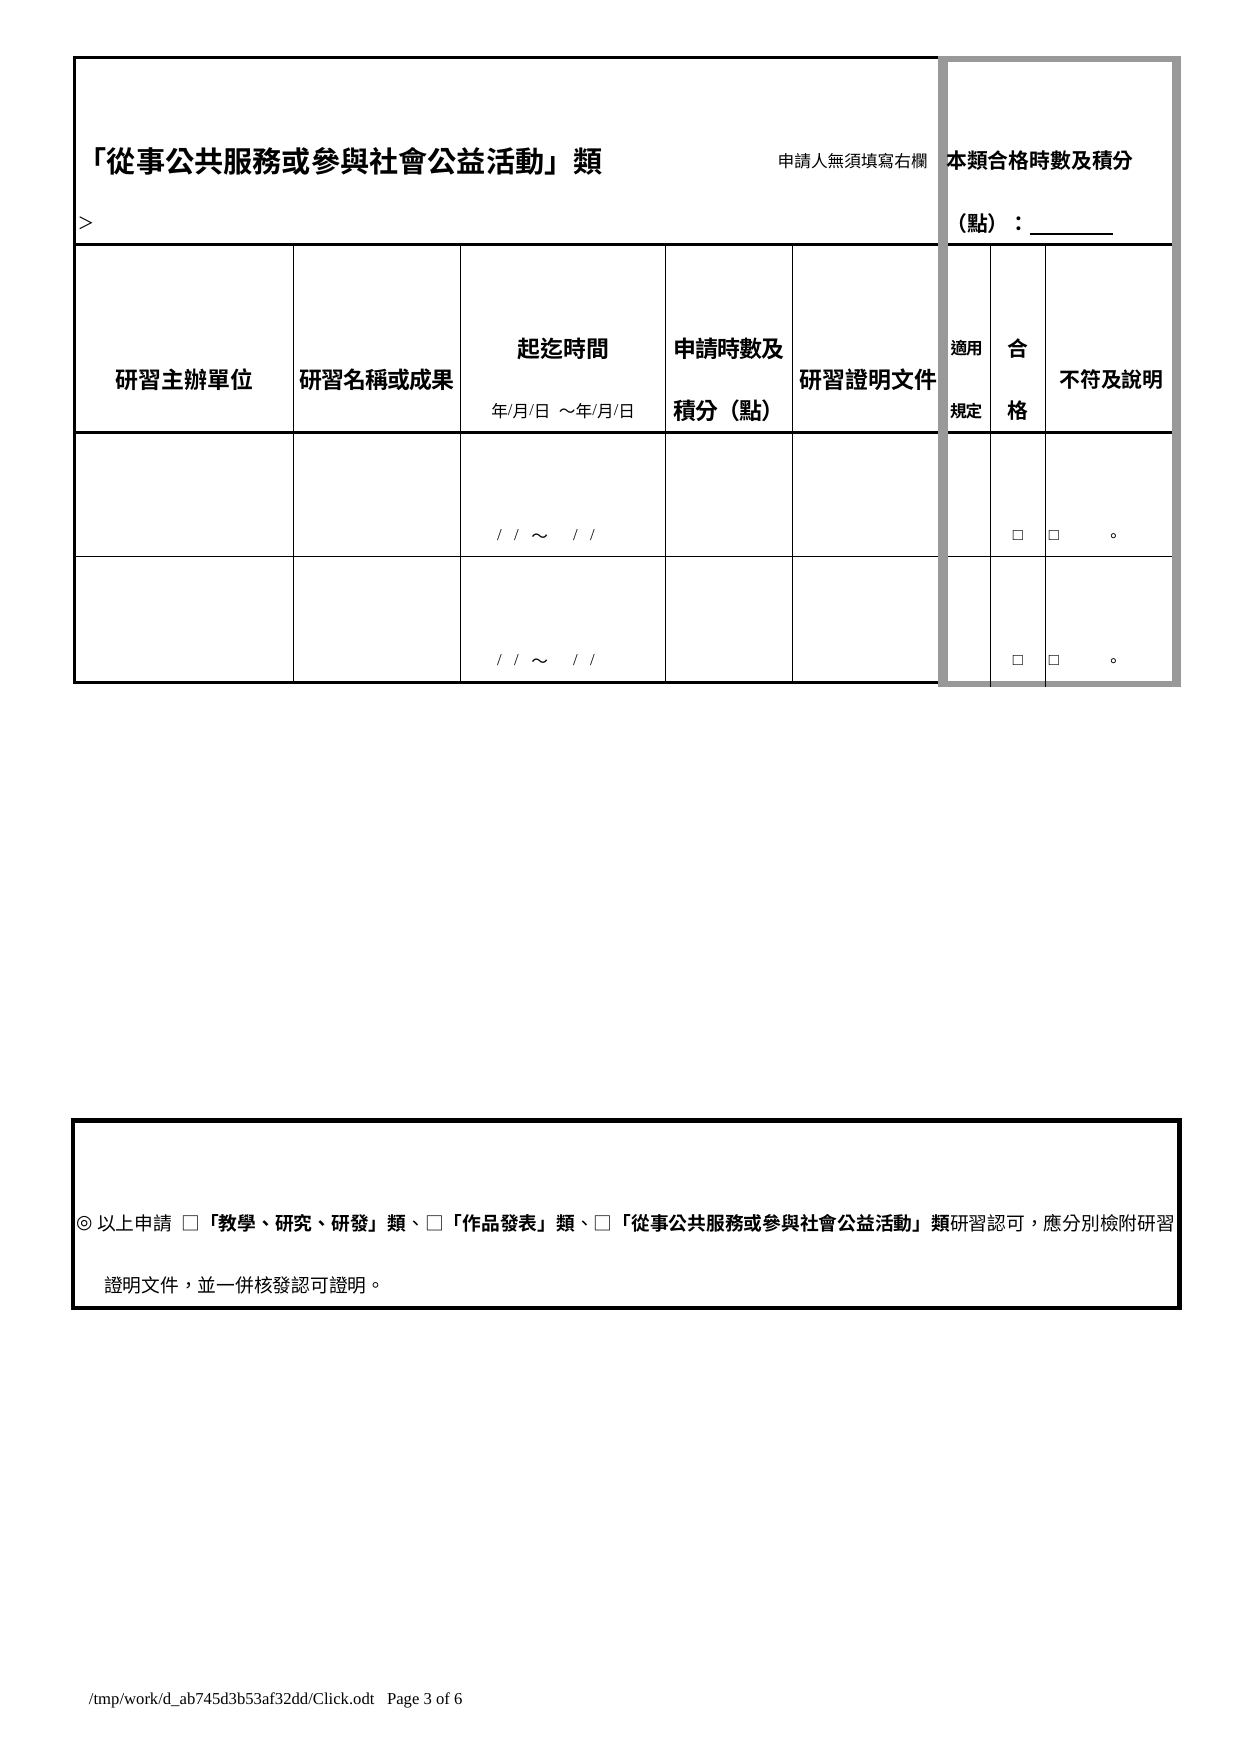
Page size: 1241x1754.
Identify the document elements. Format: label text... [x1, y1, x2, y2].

table_cell 研習名稱或成果 [294, 246, 460, 431]
table_cell [948, 434, 990, 556]
table_cell [294, 557, 460, 681]
table_cell [294, 434, 460, 556]
table_cell [793, 557, 938, 681]
table_cell [666, 557, 792, 681]
table_cell [948, 557, 990, 681]
table_cell □ [991, 434, 1045, 556]
table_cell 申請時數及 積分（點） [666, 246, 792, 431]
table_cell □ [991, 557, 1045, 681]
table_cell □ 。 [1046, 557, 1172, 681]
table_cell [76, 557, 293, 681]
table_cell 合 格 [991, 246, 1045, 431]
table_header 本類合格時數及積分（點）： [948, 62, 1172, 243]
table_cell 起迄時間 年/月/日 ～年/月/日 [461, 246, 665, 431]
table_cell 研習證明文件 [793, 246, 938, 431]
table_cell 適用規定 [948, 246, 990, 431]
table_header ◎ 以上申請 □「教學、研究、研發」類、□「作品發表」類、□「從事公共服務或參與社會公益活動」類研習認可，應分別檢附研習證明文件，並一併核發認可證明。 [75, 1123, 1177, 1306]
table_cell [76, 434, 293, 556]
table_cell [793, 434, 938, 556]
table_cell / / ～ / / [461, 434, 665, 556]
table_cell 研習主辦單位 [76, 246, 293, 431]
table_cell / / ～ / / [461, 557, 665, 681]
table_cell 不符及說明 [1046, 246, 1172, 431]
table_cell [666, 434, 792, 556]
table_header 「從事公共服務或參與社會公益活動」類 申請人無須填寫右欄＞ [76, 59, 938, 243]
table_cell □ 。 [1046, 434, 1172, 556]
